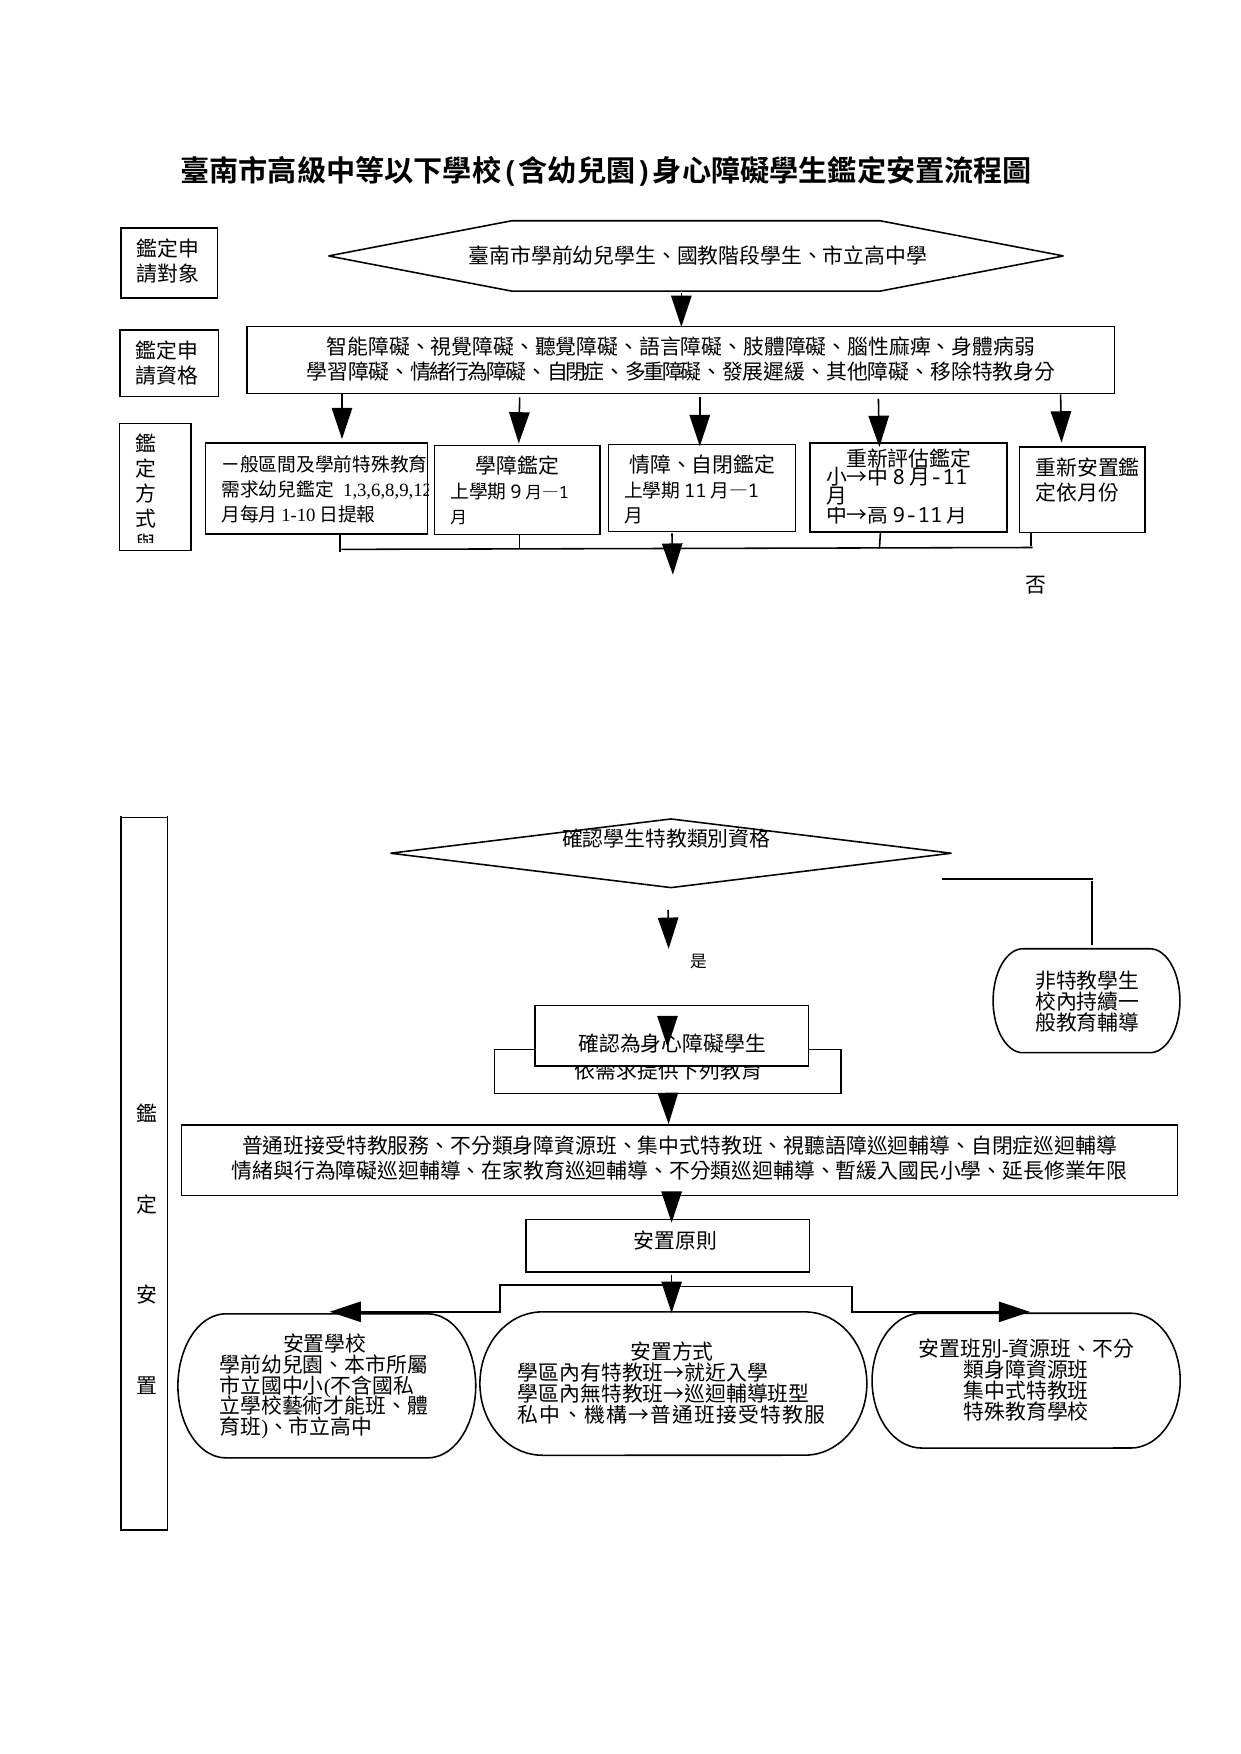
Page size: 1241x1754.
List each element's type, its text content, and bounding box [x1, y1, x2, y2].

text 鑑定申請對象 [137, 236, 202, 286]
text 否 [1026, 577, 1042, 595]
text 中→高9-11月 [837, 507, 950, 523]
text 確認為身心障礙學生 [551, 1034, 793, 1055]
text 普通班接受特教服務、不分類身障資源班、集中式特教班、視聽語障巡迴輔導、自閉症巡迴輔導 [197, 1133, 1161, 1158]
text 私中、機構→普通班接受特教服務 [766, 1405, 789, 1424]
text 上學期11月—1月 [624, 478, 780, 523]
text 鑑定安置 [137, 1210, 152, 1293]
text 智能障礙、視覺障礙、聽覺障礙、語言障礙、肢體障礙、腦性麻痺、身體病弱 [262, 335, 1099, 360]
text 鑑定安置 [137, 1294, 152, 1382]
text 否 [1026, 568, 1042, 576]
text 上學期9月—1月 [450, 478, 584, 526]
text 鑑定申請資格 [136, 338, 202, 388]
text 學障鑑定 [450, 453, 584, 478]
text 私中、機構→普通班接受特教服務 [523, 1405, 549, 1424]
text 情緒與行為障礙巡迴輔導、在家教育巡迴輔導、不分類巡迴輔導、暫緩入國民小學、延長修業年限 [197, 1158, 1161, 1183]
text 私中、機構→普通班接受特教服務 [550, 1405, 587, 1424]
text 安置班別-資源班、不分類身障資源班 [911, 1340, 1141, 1382]
text 學習障礙、情緒行為障礙、自閉症、多重障礙、發展遲緩、其他障礙、移除特教身分 [262, 360, 1099, 385]
text 安置方式 [518, 1343, 826, 1364]
text 安置學校 [219, 1335, 430, 1356]
text 特殊教育學校 [911, 1403, 1141, 1423]
text 否 [1026, 577, 1035, 583]
text ㄧ般區間及學前特殊教育需求幼兒鑑定 1,3,6,8,9,12月每月1-10日提報 [221, 451, 427, 526]
text 重新評估鑑定 [922, 451, 991, 470]
text 依需求提供下列教育 [574, 1067, 772, 1083]
text 否 [1030, 587, 1041, 591]
text 鑑定方式與期程 [135, 432, 176, 542]
text 學前幼兒園、本市所屬市立國中小(不含國私立學校藝術才能班、體育班)、市立高中 [219, 1356, 430, 1439]
text 鑑定安置 [137, 1121, 152, 1212]
text 學區內無特教班→巡迴輔導班型 [518, 1384, 826, 1405]
text 重新安置鑑定依月份 [1035, 455, 1144, 505]
text 重新評估鑑定 [878, 451, 920, 470]
text 重新評估鑑定 [826, 451, 879, 470]
text 臺南市高級中等以下學校(含幼兒園)身心障礙學生鑑定安置流程圖 [118, 127, 1094, 189]
text 鑑定安置 [137, 1097, 152, 1120]
text 學區內有特教班→就近入學 [518, 1364, 826, 1384]
text 安置原則 [633, 1232, 717, 1253]
text 中→高9-11月 [963, 507, 991, 523]
text 是 [690, 947, 699, 972]
text 非特教學生 [1035, 972, 1148, 993]
text 中→高9-11月 [826, 507, 836, 523]
text 校內持續一般教育輔導 [1035, 993, 1148, 1034]
text 情障、自閉鑑定 [624, 453, 780, 478]
text 私中、機構→普通班接受特教服務 [729, 1405, 765, 1424]
text 臺南市學前幼兒學生、國教階段學生、市立高中學生 [468, 243, 943, 268]
text 私中、機構→普通班接受特教服務 [621, 1405, 720, 1424]
text 鑑定安置 [137, 1383, 145, 1393]
text 私中、機構→普通班接受特教服務 [793, 1405, 811, 1424]
text 小→中8月-11月 [826, 470, 991, 507]
text 集中式特教班 [911, 1382, 1141, 1403]
